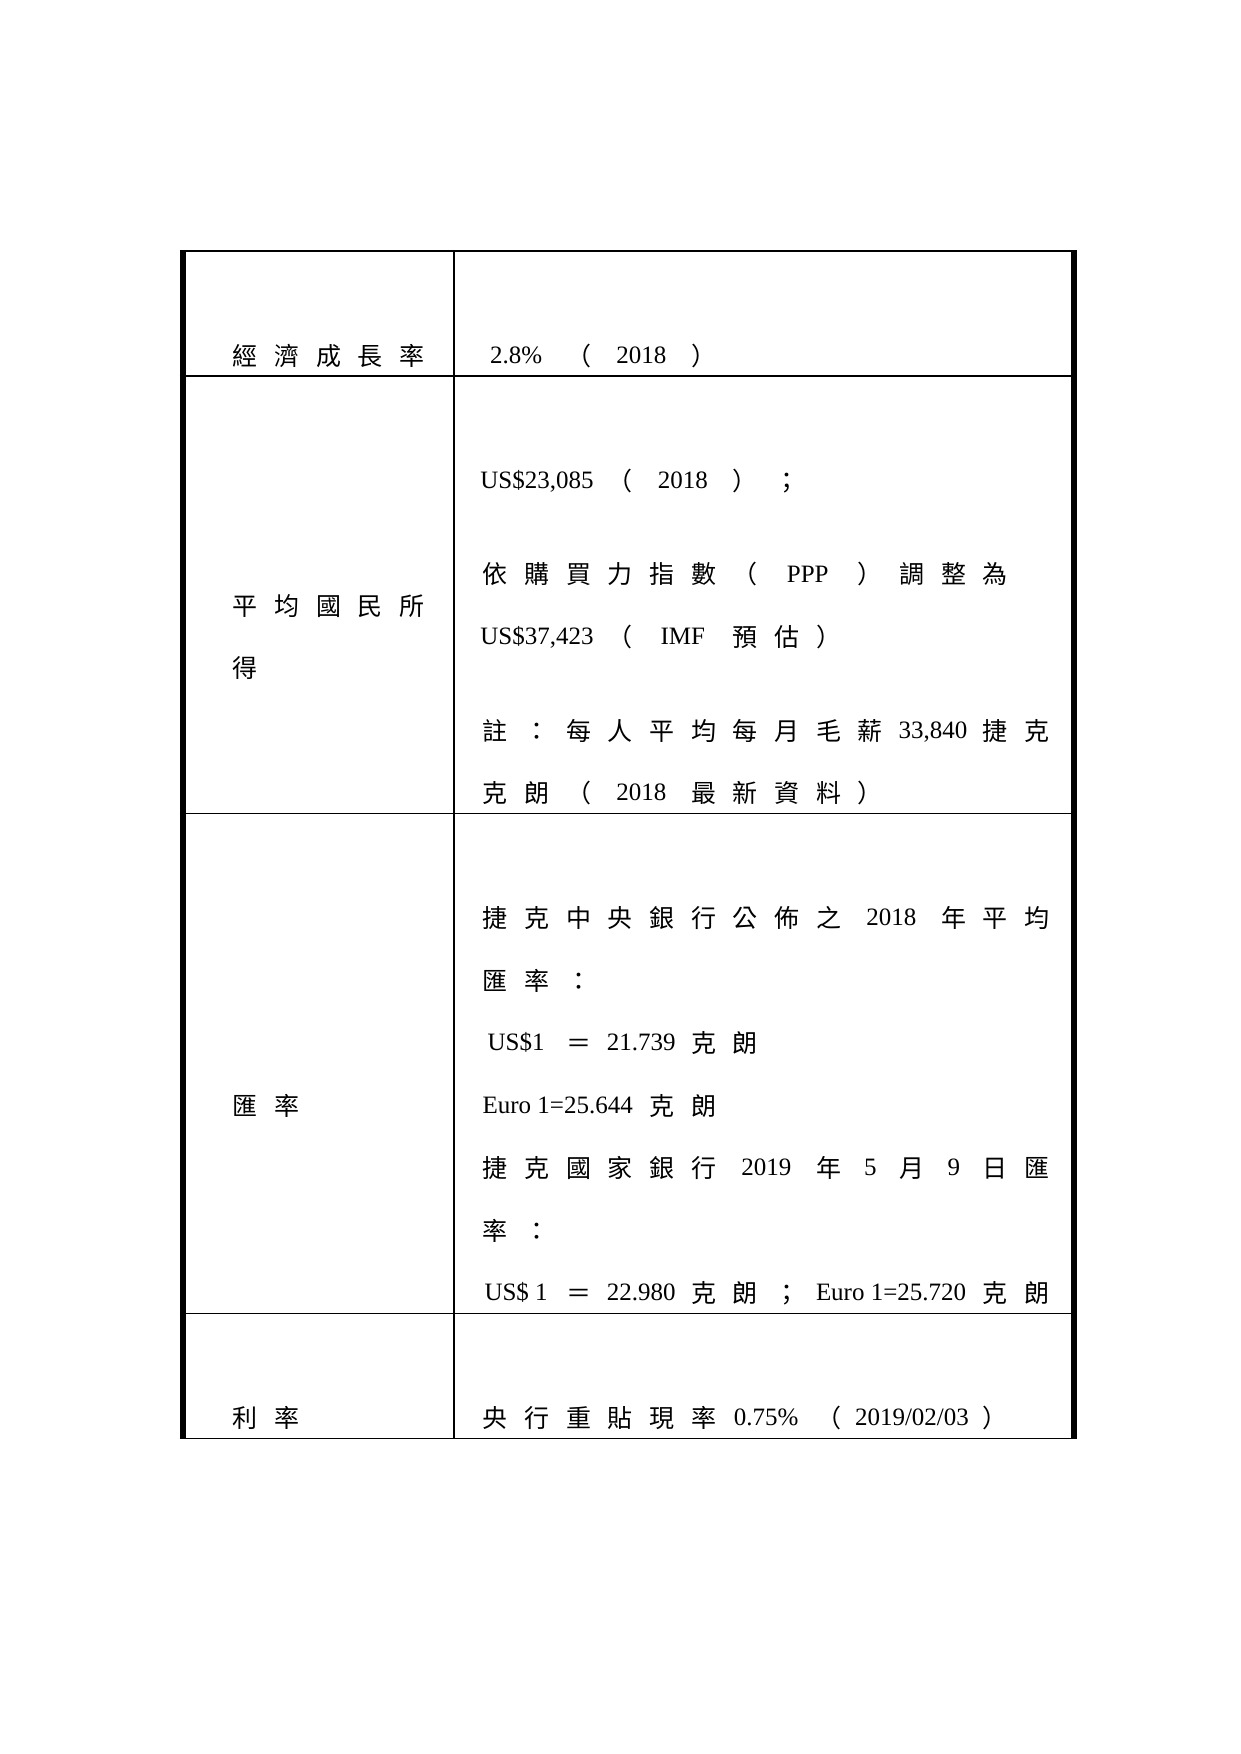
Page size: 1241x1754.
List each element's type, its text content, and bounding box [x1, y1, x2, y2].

table_cell 經濟成長率 [186, 252, 453, 375]
table_cell US$23,085（2018）； 依購買力指數（PPP）調整為US$37,423（IMF預估） 註：每人平均每月毛薪33,840捷克克朗（2018最新資料） [455, 377, 1071, 813]
table_cell 央行重貼現率0.75%（2019/02/03） [455, 1314, 1071, 1438]
table_cell 匯率 [186, 814, 453, 1313]
table_cell 利率 [186, 1314, 453, 1438]
table_cell 2.8%（2018） [455, 252, 1071, 375]
table_cell 捷克中央銀行公佈之2018年平均匯率： US$1＝21.739克朗 Euro 1=25.644克朗 捷克國家銀行2019年5月9日匯率： US$ 1＝22.980克朗；Euro 1=25.720克朗 [455, 814, 1071, 1313]
table_cell 平均國民所得 [186, 377, 453, 813]
